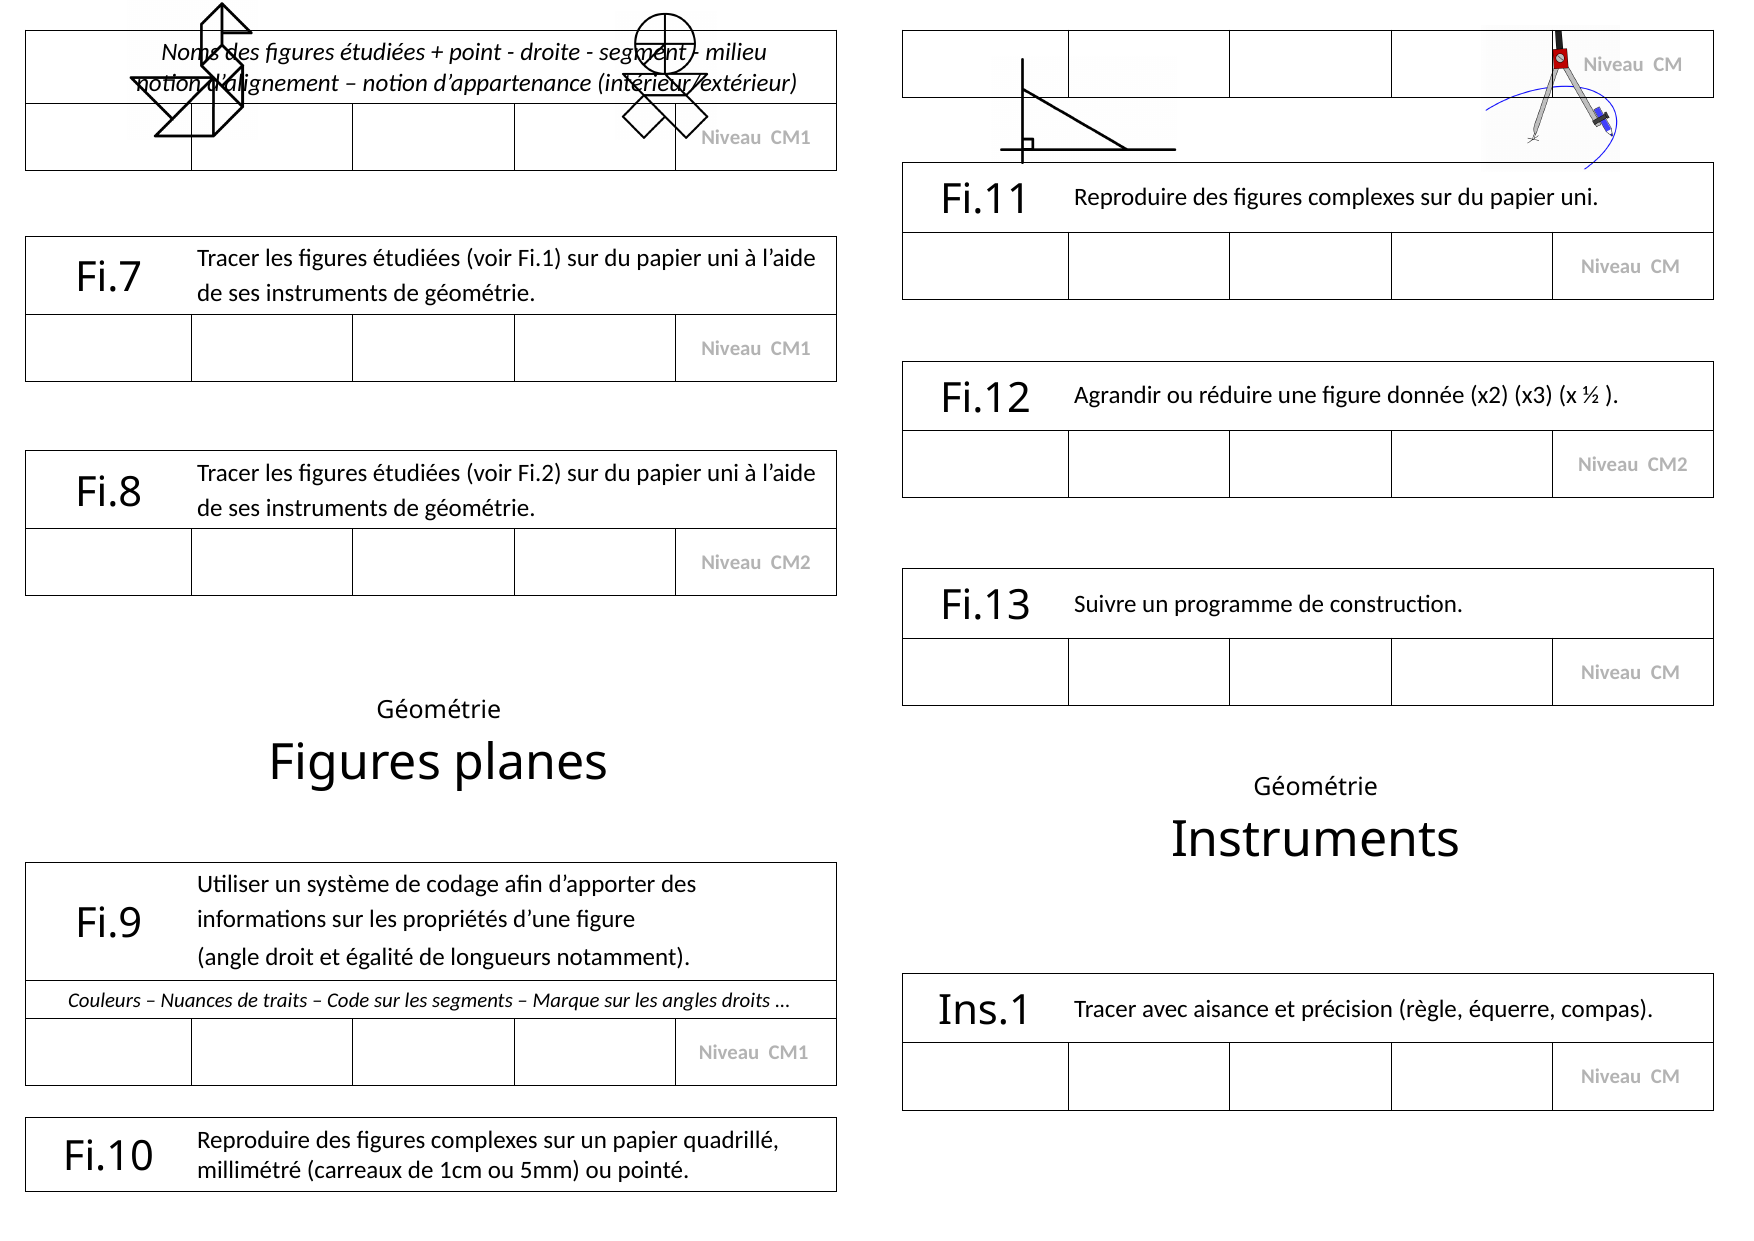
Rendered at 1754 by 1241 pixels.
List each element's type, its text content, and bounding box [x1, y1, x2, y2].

table_cell [26, 104, 191, 170]
table_cell Niveau CM [1553, 1043, 1713, 1109]
table_cell [353, 104, 514, 170]
table_header Fi.11 [903, 163, 1068, 232]
picture [1480, 31, 1552, 97]
text Géométrie [29, 692, 847, 726]
picture [615, 11, 717, 30]
table_cell Noms des figures étudiées + point - droite - segment - milieu notion d’alignement – notion d’appartenance (intérieur/extérieur) [258, 31, 615, 103]
picture [615, 31, 717, 103]
table_cell [515, 104, 675, 170]
picture [127, 0, 258, 30]
picture [676, 104, 717, 140]
table_cell [1230, 1043, 1391, 1109]
table_cell [353, 1019, 514, 1085]
table_header Agrandir ou réduire une figure donnée (x2) (x3) (x ½ ). [1068, 362, 1713, 430]
table_header Fi.7 [26, 237, 191, 314]
table_cell [515, 529, 675, 595]
table_cell [353, 315, 514, 381]
table_cell [192, 104, 352, 170]
table_cell [1230, 639, 1391, 705]
table_cell Niveau CM1 [676, 315, 836, 381]
text Géométrie [906, 769, 1724, 803]
table_cell Niveau CM [1553, 639, 1713, 705]
table_cell Niveau CM1 [676, 1019, 836, 1085]
picture [127, 104, 191, 140]
table_cell [903, 639, 1068, 705]
table_header Suivre un programme de construction. [1068, 569, 1713, 638]
text Figures planes [29, 726, 847, 794]
table_cell [26, 529, 191, 595]
table_header Fi.9 [26, 863, 191, 980]
table_cell Noms des figures étudiées + point - droite - segment - milieu notion d’alignement – notion d’appartenance (intérieur/extérieur) [717, 31, 836, 103]
table_cell [1230, 233, 1391, 299]
picture [192, 104, 258, 140]
table_cell [1069, 639, 1229, 705]
table_cell [1392, 639, 1552, 705]
table_header Fi.8 [26, 451, 191, 528]
table_header Tracer avec aisance et précision (règle, équerre, compas). [1068, 974, 1713, 1042]
table_cell Niveau CM [1620, 31, 1713, 97]
picture [127, 31, 258, 103]
table_cell [1392, 31, 1480, 97]
table_header Fi.10 [26, 1118, 191, 1191]
picture [1480, 25, 1620, 30]
table_cell Niveau CM1 [676, 104, 836, 170]
table_cell Niveau CM [1553, 233, 1713, 299]
table_cell Niveau CM2 [1553, 431, 1713, 497]
table_header Utiliser un système de codage afin d’apporter des informations sur les propriétés d’une figure (angle droit et égalité de longueurs notamment). [191, 863, 836, 980]
table_cell [1230, 31, 1391, 97]
picture [991, 56, 1068, 97]
table_cell [1392, 431, 1552, 497]
table_header Fi.13 [903, 569, 1068, 638]
table_cell [1392, 1043, 1552, 1109]
table_cell [192, 1019, 352, 1085]
table_cell [903, 431, 1068, 497]
picture [1553, 31, 1620, 97]
picture [1480, 163, 1620, 172]
table_cell [1069, 233, 1229, 299]
picture [991, 98, 1178, 162]
table_header Reproduire des figures complexes sur un papier quadrillé, millimétré (carreaux de 1cm ou 5mm) ou pointé. [191, 1118, 836, 1191]
table_cell [1230, 431, 1391, 497]
table_cell [903, 233, 1068, 299]
table_cell [903, 31, 1068, 97]
table_cell [353, 529, 514, 595]
table_cell Niveau CM2 [676, 529, 836, 595]
table_cell [515, 1019, 675, 1085]
table_cell [26, 1019, 191, 1085]
table_header Reproduire des figures complexes sur du papier uni. [1068, 163, 1713, 232]
table_cell [515, 315, 675, 381]
picture [1069, 56, 1178, 97]
picture [615, 104, 675, 140]
table_header Tracer les figures étudiées (voir Fi.1) sur du papier uni à l’aide de ses instruments de géométrie. [191, 237, 836, 314]
table_cell Couleurs – Nuances de traits – Code sur les segments – Marque sur les angles droits ... [26, 981, 836, 1018]
table_header Ins.1 [903, 974, 1068, 1042]
table_cell [903, 1043, 1068, 1109]
table_cell Noms des figures étudiées + point - droite - segment - milieu notion d’alignement – notion d’appartenance (intérieur/extérieur) [26, 31, 127, 103]
table_cell [1392, 233, 1552, 299]
table_cell [1069, 431, 1229, 497]
table_cell [192, 529, 352, 595]
table_header Tracer les figures étudiées (voir Fi.2) sur du papier uni à l’aide de ses instruments de géométrie. [191, 451, 836, 528]
table_cell [192, 315, 352, 381]
table_cell [1069, 1043, 1229, 1109]
table_cell [1069, 31, 1229, 97]
table_cell [26, 315, 191, 381]
picture [1480, 98, 1620, 162]
text Instruments [906, 803, 1724, 871]
table_header Fi.12 [903, 362, 1068, 430]
